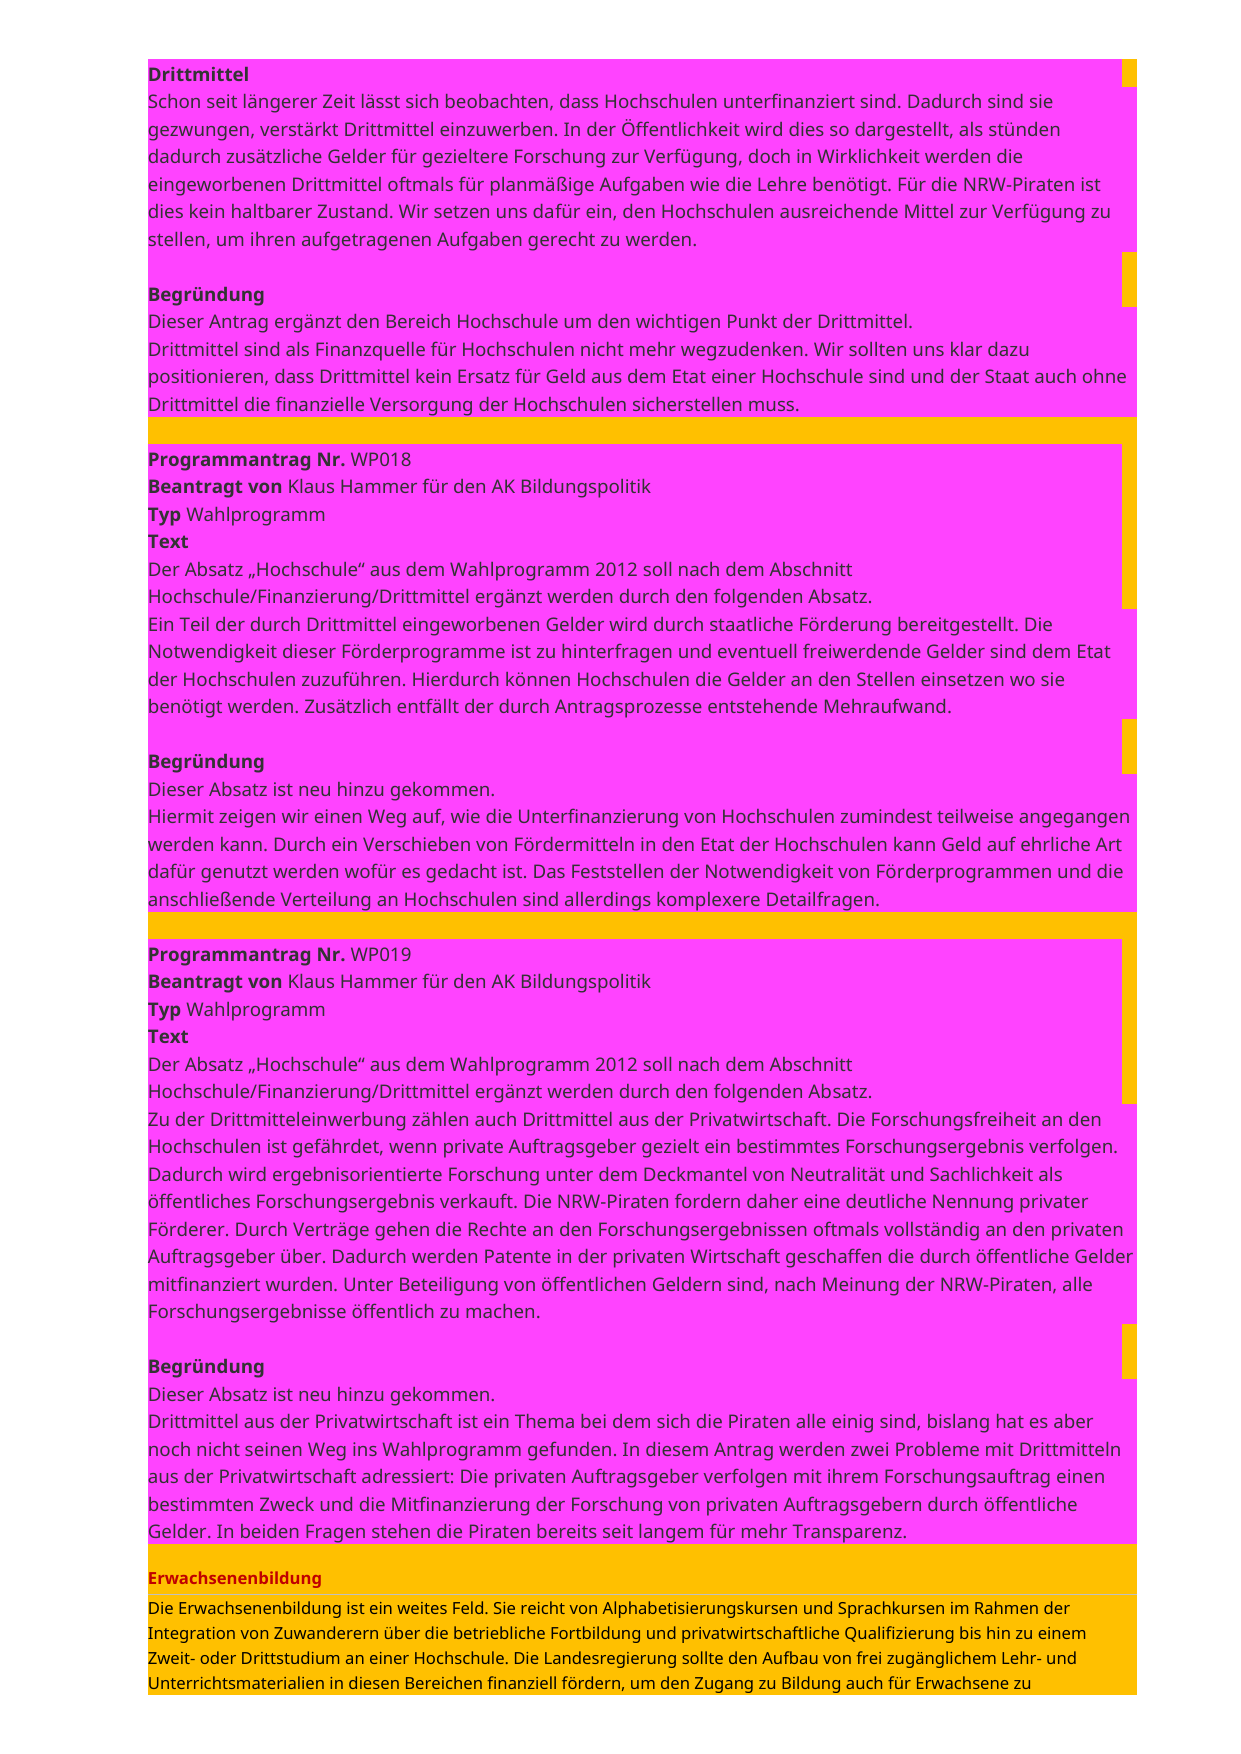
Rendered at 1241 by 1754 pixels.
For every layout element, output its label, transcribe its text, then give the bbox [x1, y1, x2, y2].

text Typ Wahlprogramm [148, 994, 1122, 1022]
text Drittmittel sind als Finanzquelle für Hochschulen nicht mehr wegzudenken. Wir sollten uns klar dazu positionieren, dass Drittmittel kein Ersatz für Geld aus dem Etat einer Hochschu­le sind und der Staat auch ohne Drittmittel die finan­zielle Versorgung der Hochschulen si­cherstellen muss. [148, 334, 1137, 417]
text Drittmittel [148, 59, 1122, 87]
text Begründung [148, 279, 1122, 307]
text Beantragt von Klaus Hammer für den AK Bildungspolitik [148, 967, 1122, 994]
text Dieser Absatz ist neu hinzu gekommen. [148, 1379, 1137, 1407]
text Drittmittel aus der Privatwirtschaft ist ein Thema bei dem sich die Piraten alle einig sind, bislang hat es aber noch nicht seinen Weg ins Wahlprogramm ge­funden. In diesem Antrag werden zwei Probleme mit Drittmitteln aus der Pri­vatwirtschaft adressiert: Die privaten Auftragsgeber verfolgen mit ihrem For­schungsauftrag einen bestimmten Zweck und die Mitfinanzierung der For­schung von privaten Auftragsgebern durch öffentliche Gelder. In beiden Fragen stehen die Piraten bereits seit langem für mehr Transparenz. [148, 1407, 1137, 1544]
text Beantragt von Klaus Hammer für den AK Bildungspolitik [148, 472, 1122, 499]
text Programmantrag Nr. WP018 [148, 444, 1122, 472]
text Ein Teil der durch Drittmittel eingeworbenen Gelder wird durch staatliche För­derung be­reitgestellt. Die Notwendigkeit dieser Förderprogramme ist zu hinter­fragen und eventuell freiwerdende Gelder sind dem Etat der Hochschulen zuzu­führen. Hierdurch können Hoch­schulen die Gelder an den Stellen einsetzen wo sie benötigt werden. Zusätzlich entfällt der durch Antragsprozesse entstehende Mehraufwand. [148, 609, 1137, 719]
text Die Erwachsenenbildung ist ein weites Feld. Sie reicht von Alphabetisierungskursen und Sprachkursen im Rahmen der Integration von Zuwanderern über die betriebliche Fortbildung und privatwirtschaftliche Qualifizierung bis hin zu einem Zweit- oder Drittstudium an einer Hochschule. Die Landesregierung sollte den Aufbau von frei zugänglichem Lehr- und Unterrichtsmaterialien in diesen Bereichen finanziell fördern, um den Zugang zu Bildung auch für Erwachsene zu [148, 1595, 1137, 1695]
text Programmantrag Nr. WP019 [148, 939, 1122, 967]
text Text [148, 527, 1122, 554]
text Begründung [148, 747, 1122, 774]
text Typ Wahlprogramm [148, 499, 1122, 527]
text Dieser Antrag ergänzt den Bereich Hochschule um den wichtigen Punkt der Drittmittel. [148, 307, 1137, 334]
text Zu der Drittmitteleinwerbung zählen auch Drittmittel aus der Privatwirtschaft. Die For­schungsfreiheit an den Hochschulen ist gefährdet, wenn private Auf­tragsgeber gezielt ein bestimmtes Forschungsergebnis verfolgen. Dadurch wird ergebnisorientierte Forschung unter dem Deckmantel von Neutralität und Sachlichkeit als öffentliches Forschungsergeb­nis verkauft. Die NRW-Piraten for­dern daher eine deutliche Nennung privater Förderer. Durch Verträge gehen die Rechte an den Forschungsergebnissen oftmals vollständig an den privaten Auf­tragsgeber über. Dadurch werden Patente in der privaten Wirtschaft ge­schaffen die durch öffentliche Gelder mitfinanziert wurden. Unter Beteiligung von öffentlic­hen Geldern sind, nach Meinung der NRW-Piraten, alle Forschungsergebnisse öffentlich zu machen. [148, 1104, 1137, 1324]
text Text [148, 1022, 1122, 1049]
text Schon seit längerer Zeit lässt sich beobachten, dass Hochschulen unterfinan­ziert sind. Da­durch sind sie gezwungen, verstärkt Drittmittel einzuwerben. In der Öffentlichkeit wird dies so dargestellt, als stünden dadurch zusätzliche Gel­der für gezieltere Forschung zur Verfügung, doch in Wirklichkeit werden die eingeworbenen Drittmittel oftmals für planmä­ßige Aufgaben wie die Lehre be­nötigt. Für die NRW-Piraten ist dies kein haltbarer Zustand. Wir setzen uns da­für ein, den Hochschulen ausreichende Mittel zur Verfügung zu stellen, um ih­ren aufgetragenen Aufgaben gerecht zu werden. [148, 87, 1137, 252]
text Der Absatz „Hochschule“ aus dem Wahlpro­gramm 2012 soll nach dem Abschnitt Hochschule/Finanzierung/Drittmittel ergänzt werden durch den folgenden Ab­satz. [148, 1049, 1122, 1104]
text Dieser Absatz ist neu hinzu gekommen. [148, 774, 1137, 802]
text Begründung [148, 1352, 1122, 1379]
text Hiermit zeigen wir einen Weg auf, wie die Unterfinanzierung von Hochschulen zumindest teilweise angegangen werden kann. Durch ein Verschieben von För­dermitteln in den Etat der Hochschulen kann Geld auf ehrliche Art dafür ge­nutzt werden wofür es gedacht ist. Das Feststellen der Notwendigkeit von För­derprogrammen und die anschließende Vertei­lung an Hochschulen sind aller­dings komplexere Detailfragen. [148, 802, 1137, 912]
text Erwachsenenbildung [148, 1567, 1137, 1594]
text Der Absatz „Hochschule“ aus dem Wahlpro­gramm 2012 soll nach dem Abschnitt Hochschule/Finanzierung/Drittmittel ergänzt werden durch den folgenden Ab­satz. [148, 554, 1122, 609]
